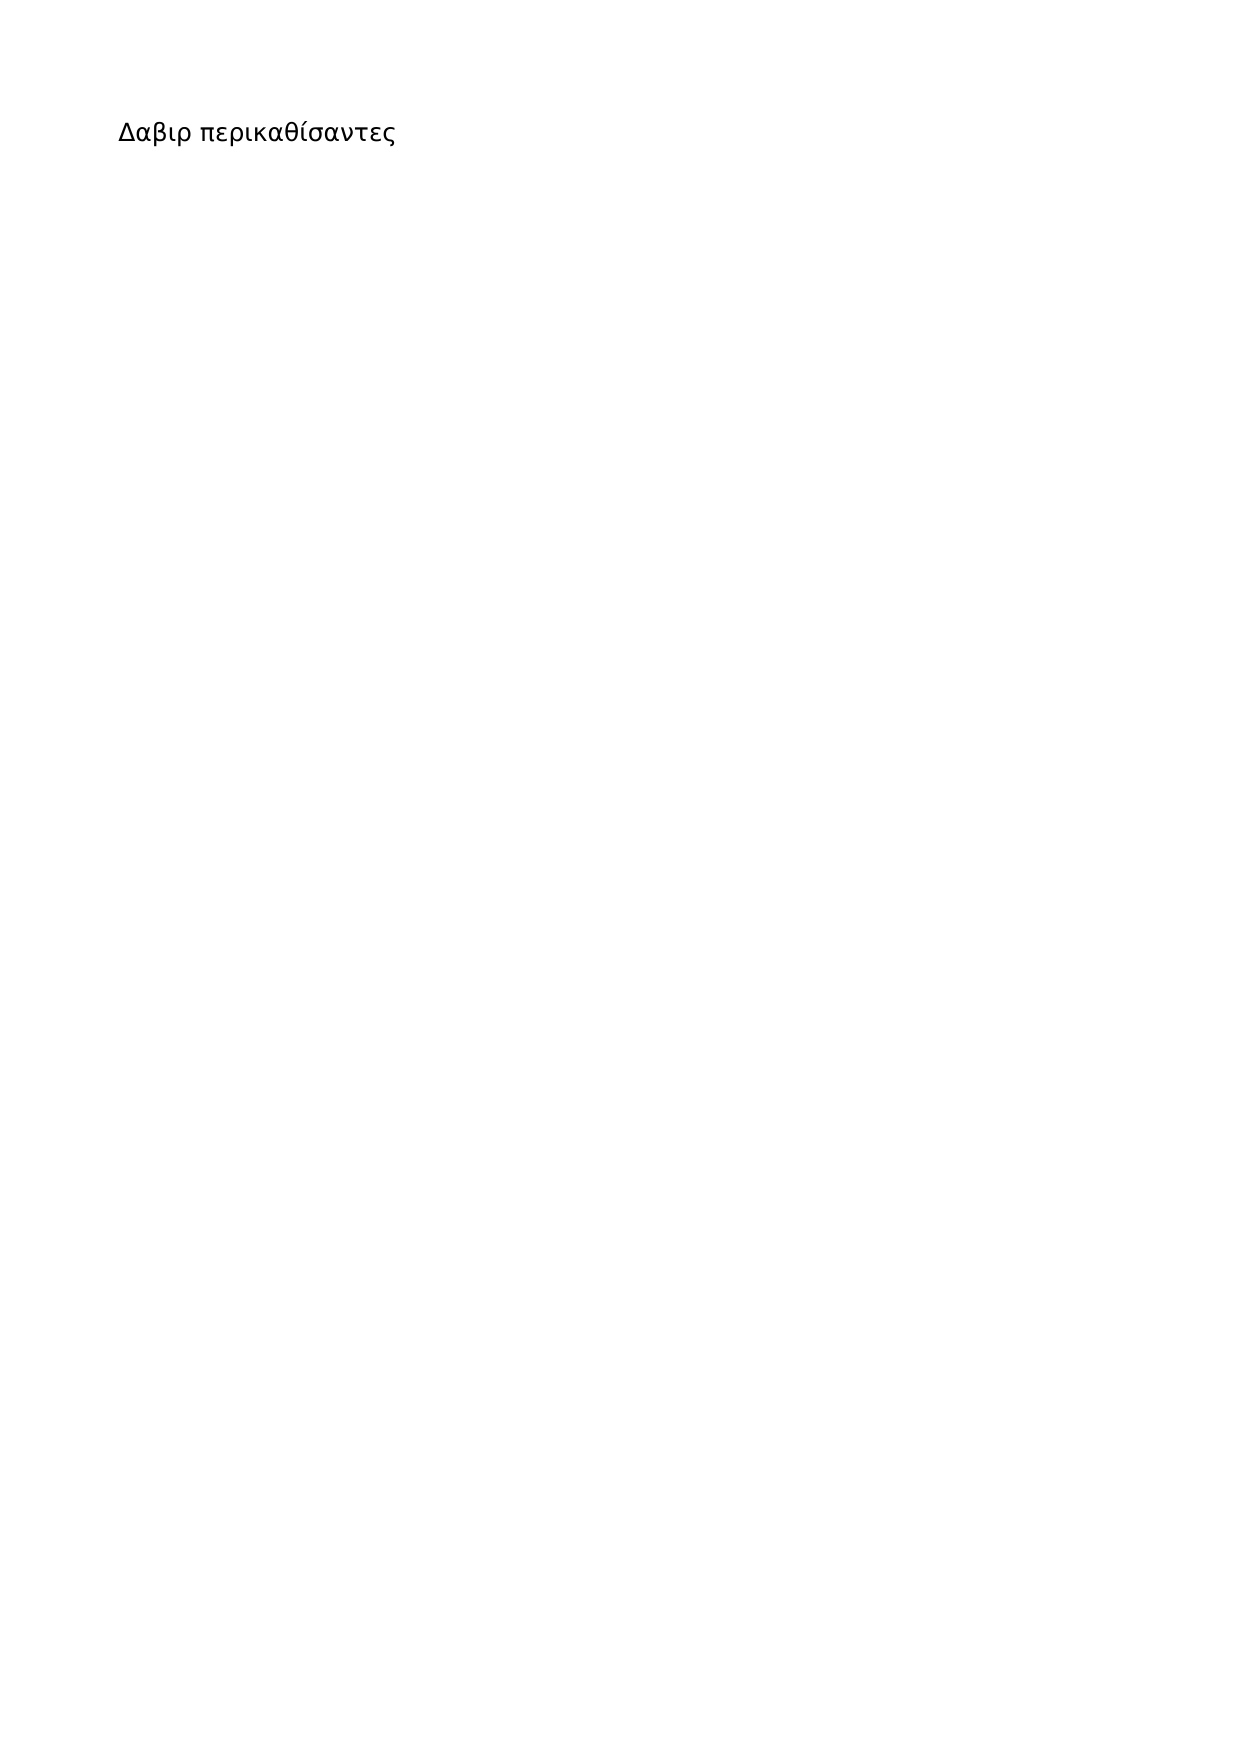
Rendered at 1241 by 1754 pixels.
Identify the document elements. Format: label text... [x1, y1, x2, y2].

text Δαβιρ περικαθίσαντες [118, 118, 1122, 147]
